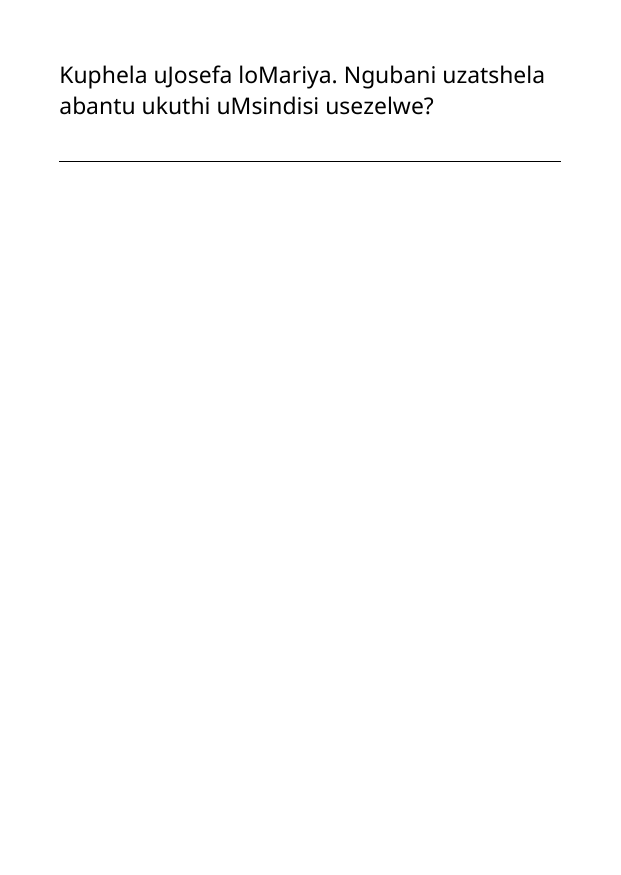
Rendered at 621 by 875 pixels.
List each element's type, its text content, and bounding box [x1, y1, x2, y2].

text Kuphela uJosefa loMariya. Ngubani uzatshela abantu ukuthi uMsindisi usezelwe? [59, 59, 561, 122]
